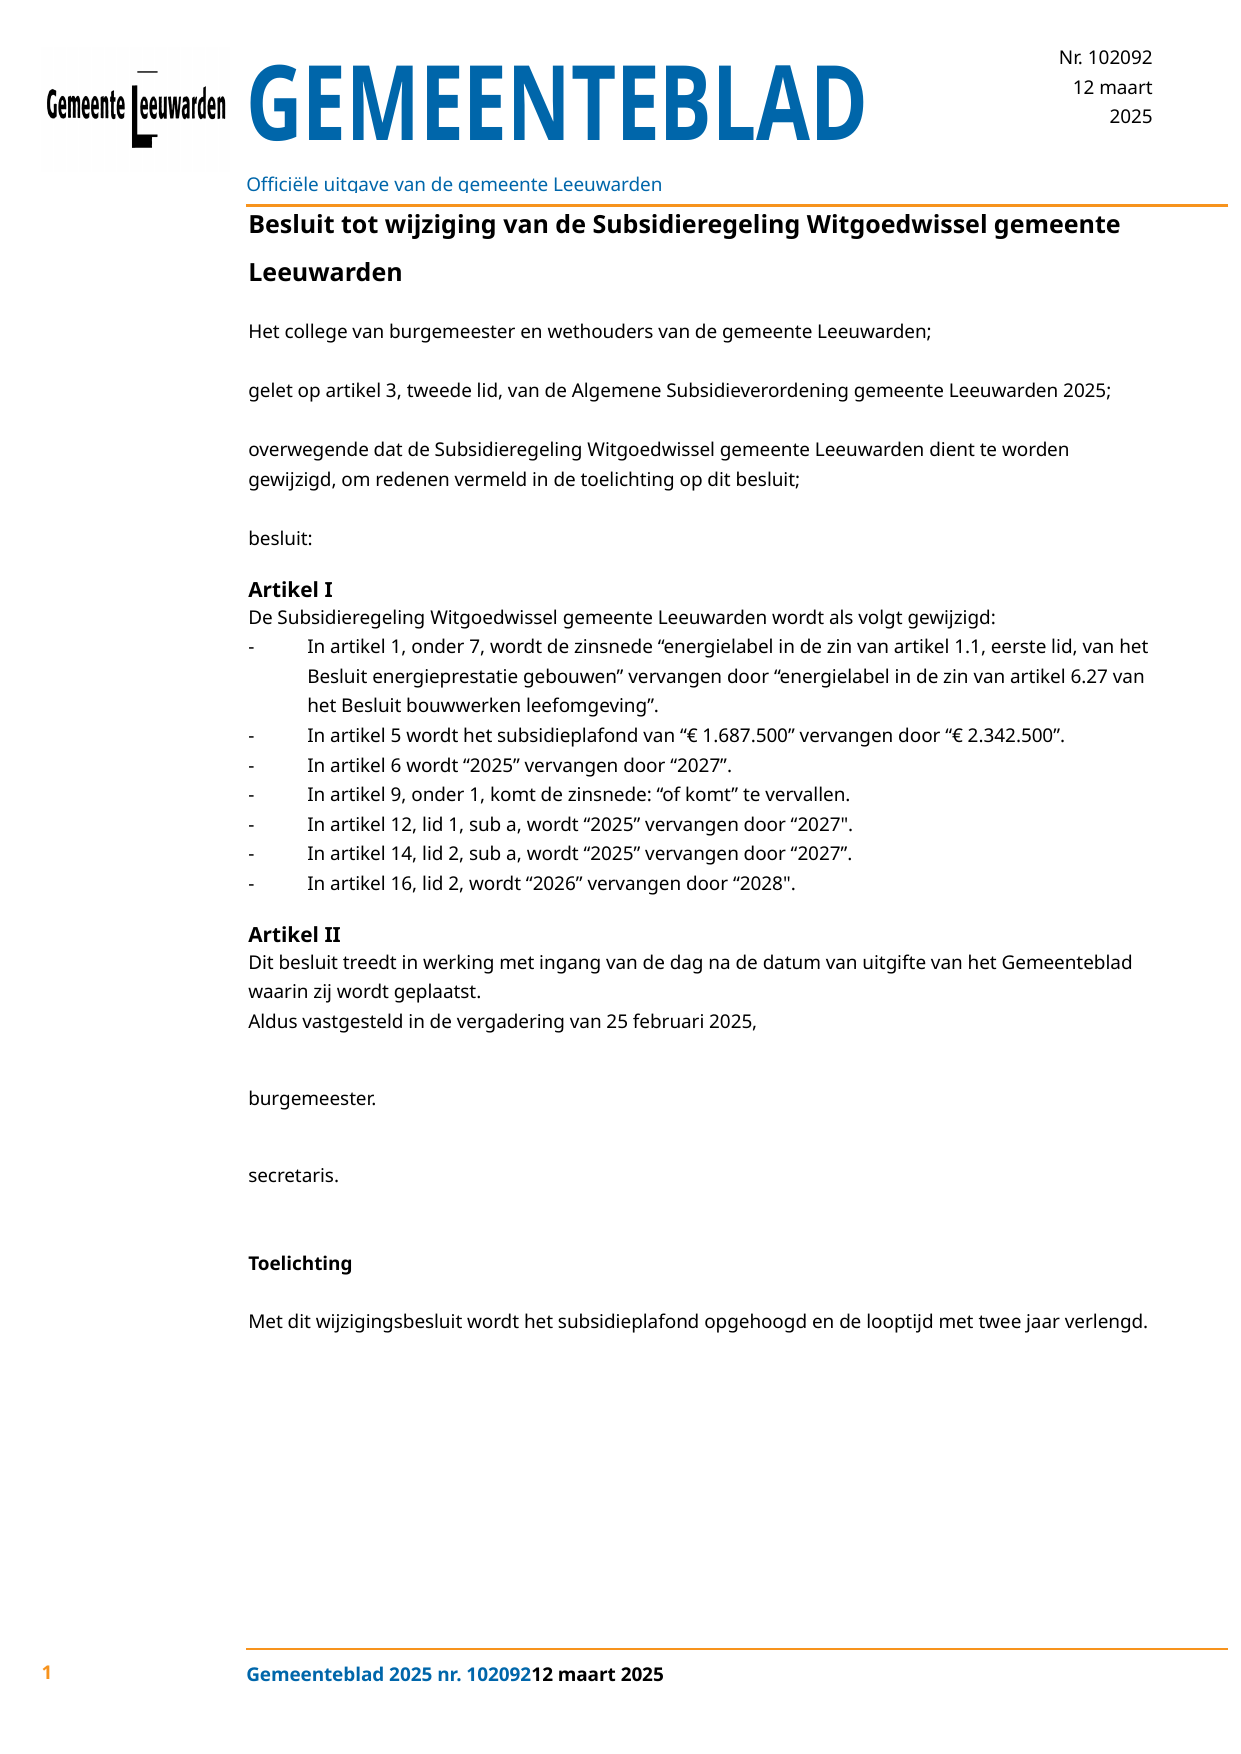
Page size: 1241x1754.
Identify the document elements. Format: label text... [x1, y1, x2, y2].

list In artikel 14, lid 2, sub a, wordt “2025” vervangen door “2027”. [248, 841, 1152, 866]
text Toelichting [248, 1240, 1152, 1279]
text Dit besluit treedt in werking met ingang van de dag na de datum van uitgifte van het Gemeenteblad waarin zij wordt geplaatst. [248, 949, 1152, 1004]
list In artikel 9, onder 1, komt de zinsnede: “of komt” te vervallen. [248, 781, 1152, 807]
text Artikel I [248, 575, 1152, 604]
picture [41, 47, 231, 172]
list In artikel 6 wordt “2025” vervangen door “2027”. [248, 752, 1152, 777]
text Het college van burgemeester en wethouders van de gemeente Leeuwarden; [248, 318, 1152, 344]
text Artikel II [248, 921, 1152, 949]
text Met dit wijzigingsbesluit wordt het subsidieplafond opgehoogd en de looptijd met twee jaar verlengd. [248, 1308, 1152, 1334]
text secretaris. [248, 1162, 1152, 1188]
list In artikel 16, lid 2, wordt “2026” vervangen door “2028". [248, 870, 1152, 896]
list In artikel 5 wordt het subsidieplafond van “€ 1.687.500” vervangen door “€ 2.342.500”. [248, 722, 1152, 748]
list In artikel 1, onder 7, wordt de zinsnede “energielabel in de zin van artikel 1.1, eerste lid, van het Besluit energieprestatie gebouwen” vervangen door “energielabel in de zin van artikel 6.27 van het Besluit bouwwerken leefomgeving”. [248, 633, 1152, 718]
text Besluit tot wijziging van de Subsidieregeling Witgoedwissel gemeente Leeuwarden [248, 207, 1152, 288]
text burgemeester. [248, 1085, 1152, 1111]
text besluit: [248, 525, 1152, 551]
list In artikel 12, lid 1, sub a, wordt “2025” vervangen door “2027". [248, 811, 1152, 837]
text overwegende dat de Subsidieregeling Witgoedwissel gemeente Leeuwarden dient te worden gewijzigd, om redenen vermeld in de toelichting op dit besluit; [248, 436, 1152, 492]
text Aldus vastgesteld in de vergadering van 25 februari 2025, [248, 1008, 1152, 1034]
text De Subsidieregeling Witgoedwissel gemeente Leeuwarden wordt als volgt gewijzigd: [248, 604, 1152, 629]
text gelet op artikel 3, tweede lid, van de Algemene Subsidieverordening gemeente Leeuwarden 2025; [248, 377, 1152, 403]
